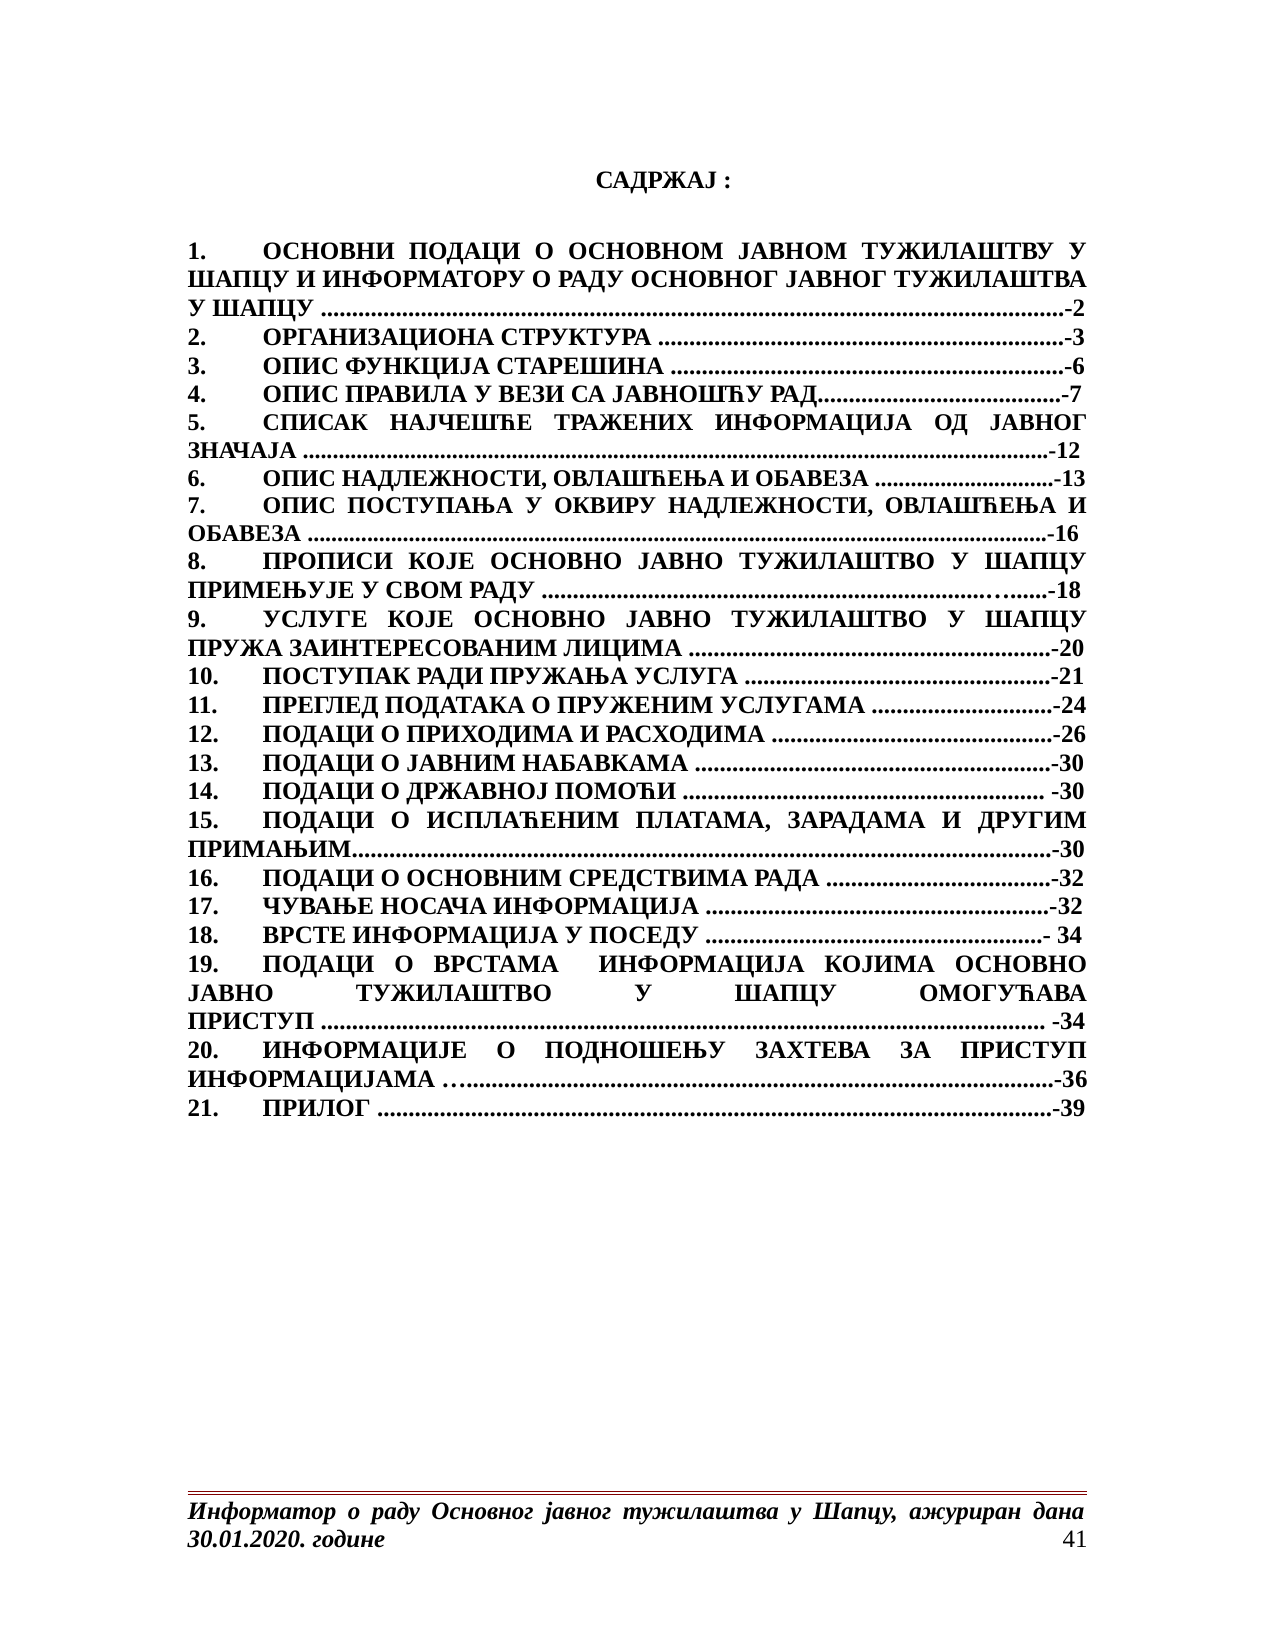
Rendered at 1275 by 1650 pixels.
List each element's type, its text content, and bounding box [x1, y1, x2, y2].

list ПРЕГЛЕД ПОДАТАКА О ПРУЖЕНИМ УСЛУГАМА .............................-24 [187, 690, 1087, 719]
list ПОДАЦИ О ИСПЛАЋЕНИМ ПЛАТАМА, ЗАРАДАМА И ДРУГИМ ПРИМАЊИМ................................................................................................................-30 [187, 805, 1087, 863]
text САДРЖАЈ : [623, 171, 1089, 193]
list ЧУВАЊЕ НОСАЧА ИНФОРМАЦИЈА .......................................................-32 [187, 891, 1087, 920]
list ПОСТУПАК РАДИ ПРУЖАЊА УСЛУГА .................................................-21 [187, 661, 1087, 690]
list ПОДАЦИ О ДРЖАВНОЈ ПОМОЋИ .......................................................... -30 [187, 776, 1087, 805]
list ОПИС ФУНКЦИЈА СТАРЕШИНА ...............................................................-6 [187, 351, 1087, 379]
list ПРИЛОГ ............................................................................................................-39 [187, 1093, 1087, 1121]
list ВРСТЕ ИНФОРМАЦИЈА У ПОСЕДУ ......................................................- 34 [187, 920, 1087, 949]
list ПОДАЦИ О ЈАВНИМ НАБАВКАМА .........................................................-30 [187, 748, 1087, 776]
list ПОДАЦИ О ПРИХОДИМА И РАСХОДИМА .............................................-26 [187, 719, 1087, 748]
list ПОДАЦИ О ВРСТАМА ИНФОРМАЦИЈА КОЈИМА ОСНОВНО ЈАВНО ТУЖИЛАШТВО У ШАПЦУ ОМОГУЋАВА ПРИСТУП .................................................................................................................... -34 [187, 949, 1087, 1035]
list УСЛУГЕ КОЈЕ ОСНОВНО ЈАВНО ТУЖИЛАШТВО У ШАПЦУ ПРУЖА ЗАИНТЕРЕСОВАНИМ ЛИЦИМА ..........................................................-20 [187, 604, 1087, 661]
list ОПИС ПОСТУПАЊА У ОКВИРУ НАДЛЕЖНОСТИ, ОВЛАШЋЕЊА И ОБАВЕЗА ............................................................................................................................-16 [187, 491, 1087, 546]
list ОПИС ПРАВИЛА У ВЕЗИ СА ЈАВНОШЋУ РАД.......................................-7 [187, 379, 1087, 408]
list СПИСАК НАЈЧЕШЋЕ ТРАЖЕНИХ ИНФОРМАЦИЈА ОД ЈАВНОГ ЗНАЧАЈА .............................................................................................................................-12 [187, 408, 1087, 463]
list ПОДАЦИ О ОСНОВНИМ СРЕДСТВИМА РАДА ....................................-32 [187, 863, 1087, 891]
list ПРОПИСИ КОЈЕ ОСНОВНО ЈАВНО ТУЖИЛАШТВО У ШАПЦУ ПРИМЕЊУЈЕ У СВОМ РАДУ .......................................................................…......-18 [187, 546, 1087, 604]
list ОСНОВНИ ПОДАЦИ О ОСНОВНОМ ЈАВНОМ ТУЖИЛАШТВУ У ШАПЦУ И ИНФОРМАТОРУ О РАДУ ОСНОВНОГ ЈАВНОГ ТУЖИЛАШТВА У ШАПЦУ .......................................................................................................................-2 [187, 236, 1087, 322]
list ОПИС НАДЛЕЖНОСТИ, ОВЛАШЋЕЊА И ОБАВЕЗА ..............................-13 [187, 463, 1087, 491]
text САДРЖАЈ : [238, 171, 631, 193]
list ИНФОРМАЦИЈЕ О ПОДНОШЕЊУ ЗАХТЕВА ЗА ПРИСТУП ИНФОРМАЦИЈАМА …..............................................................................................-36 [187, 1035, 1087, 1093]
list ОРГАНИЗАЦИОНА СТРУКТУРА .................................................................-3 [187, 322, 1087, 351]
